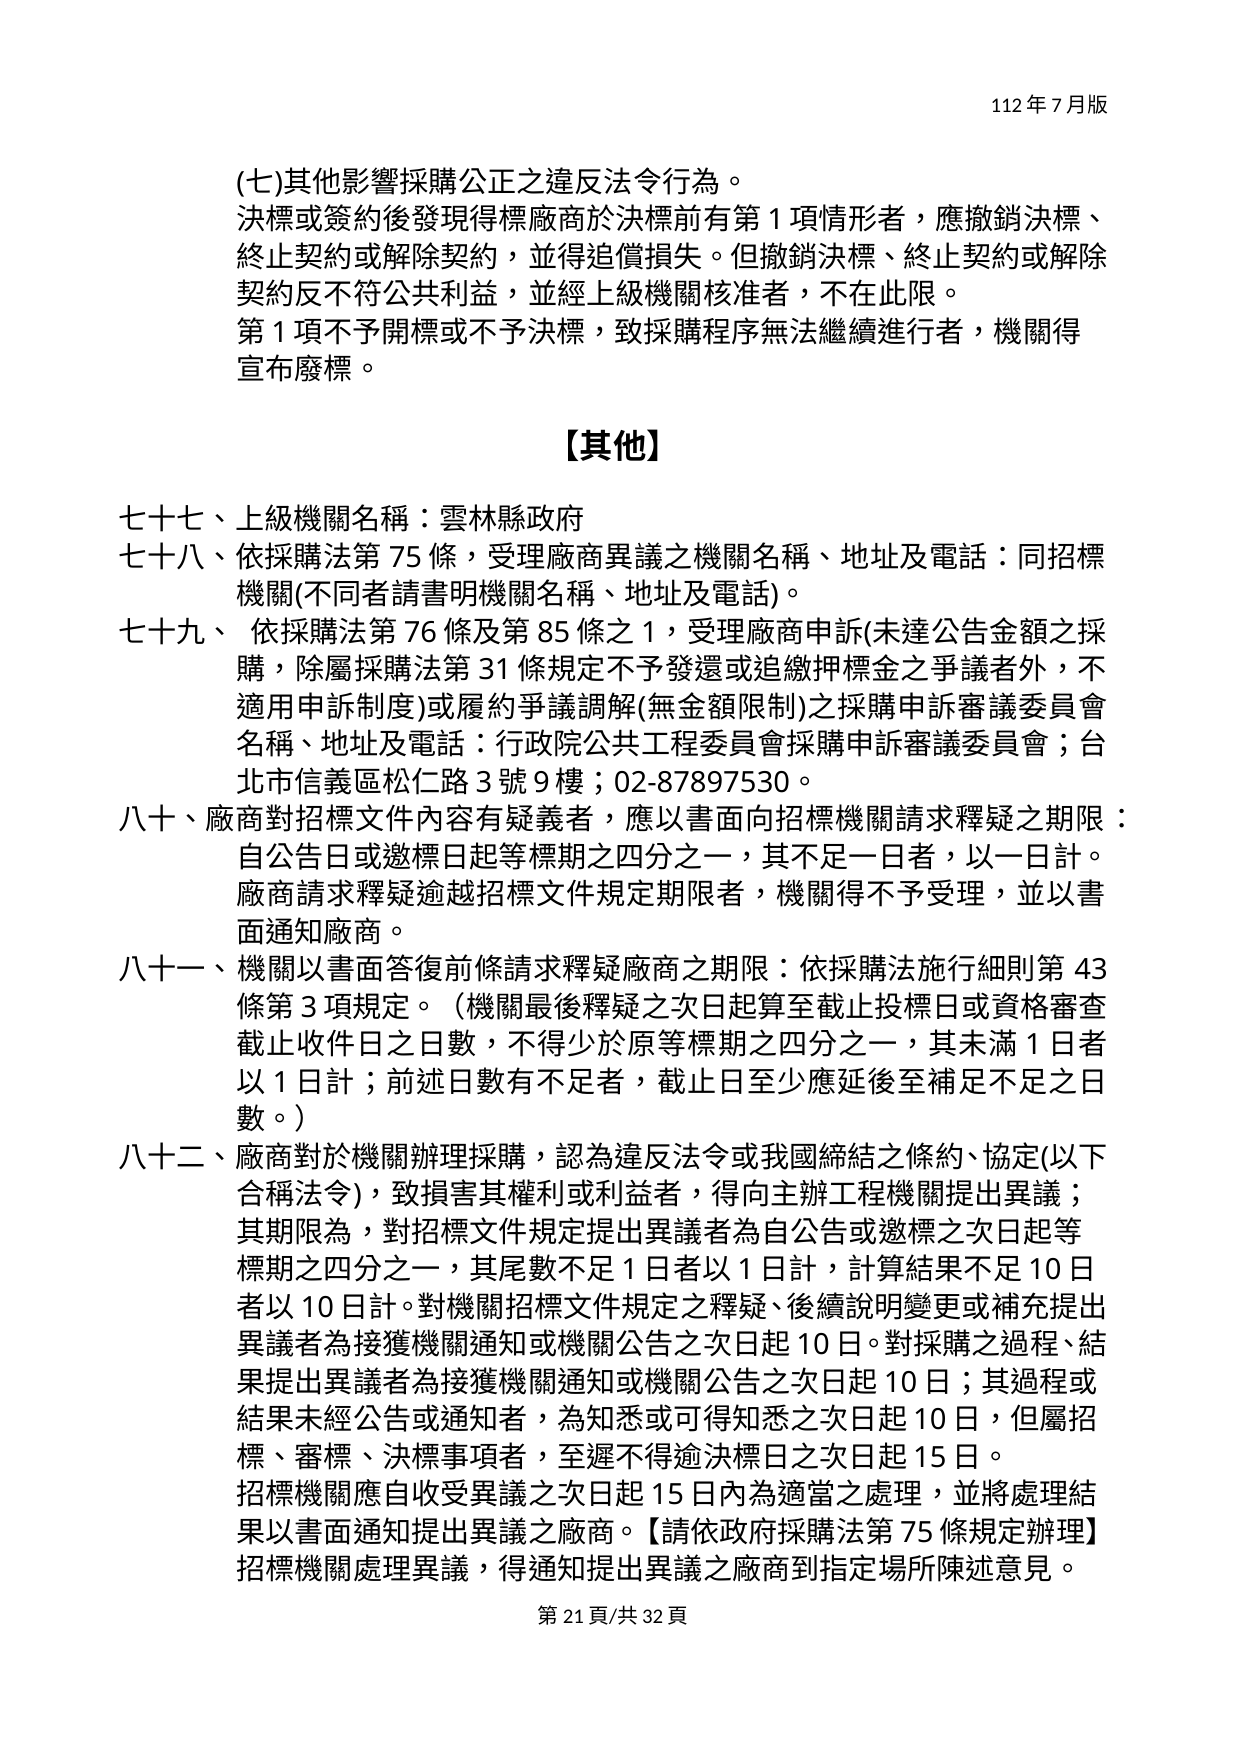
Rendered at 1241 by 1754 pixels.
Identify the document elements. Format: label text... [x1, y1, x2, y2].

list 上級機關名稱：雲林縣政府 [118, 500, 1107, 537]
list 廠商對於機關辦理採購，認為違反法令或我國締結之條約、協定(以下合稱法令)，致損害其權利或利益者，得向主辦工程機關提出異議；其期限為，對招標文件規定提出異議者為自公告或邀標之次日起等標期之四分之一，其尾數不足1日者以1日計，計算結果不足10日者以10日計。對機關招標文件規定之釋疑、後續說明變更或補充提出異議者為接獲機關通知或機關公告之次日起10日。對採購之過程、結果提出異議者為接獲機關通知或機關公告之次日起10日；其過程或結果未經公告或通知者，為知悉或可得知悉之次日起10日，但屬招標、審標、決標事項者，至遲不得逾決標日之次日起15日。 [118, 1137, 1107, 1475]
list 機關以書面答復前條請求釋疑廠商之期限：依採購法施行細則第43條第3項規定。（機關最後釋疑之次日起算至截止投標日或資格審查截止收件日之日數，不得少於原等標期之四分之一，其未滿1日者以1日計；前述日數有不足者，截止日至少應延後至補足不足之日數。） [118, 950, 1107, 1137]
text 第1項不予開標或不予決標，致採購程序無法繼續進行者，機關得宣布廢標。 [236, 312, 1107, 387]
subtitle 【其他】 [118, 406, 1107, 481]
text 決標或簽約後發現得標廠商於決標前有第1項情形者，應撤銷決標、終止契約或解除契約，並得追償損失。但撤銷決標、終止契約或解除契約反不符公共利益，並經上級機關核准者，不在此限。 [236, 200, 1107, 312]
text (七)其他影響採購公正之違反法令行為。 [236, 162, 1107, 200]
text 招標機關應自收受異議之次日起15日內為適當之處理，並將處理結果以書面通知提出異議之廠商。【請依政府採購法第75條規定辦理】招標機關處理異議，得通知提出異議之廠商到指定場所陳述意見。 [236, 1475, 1107, 1587]
list 依採購法第76條及第85條之1，受理廠商申訴(未達公告金額之採購，除屬採購法第31條規定不予發還或追繳押標金之爭議者外，不適用申訴制度)或履約爭議調解(無金額限制)之採購申訴審議委員會名稱、地址及電話：行政院公共工程委員會採購申訴審議委員會；台北市信義區松仁路3號9樓；02-87897530。 [118, 612, 1107, 800]
list 廠商對招標文件內容有疑義者，應以書面向招標機關請求釋疑之期限：自公告日或邀標日起等標期之四分之一，其不足一日者，以一日計。廠商請求釋疑逾越招標文件規定期限者，機關得不予受理，並以書面通知廠商。 [118, 800, 1107, 950]
list 依採購法第75條，受理廠商異議之機關名稱、地址及電話：同招標機關(不同者請書明機關名稱、地址及電話)。 [118, 537, 1107, 612]
